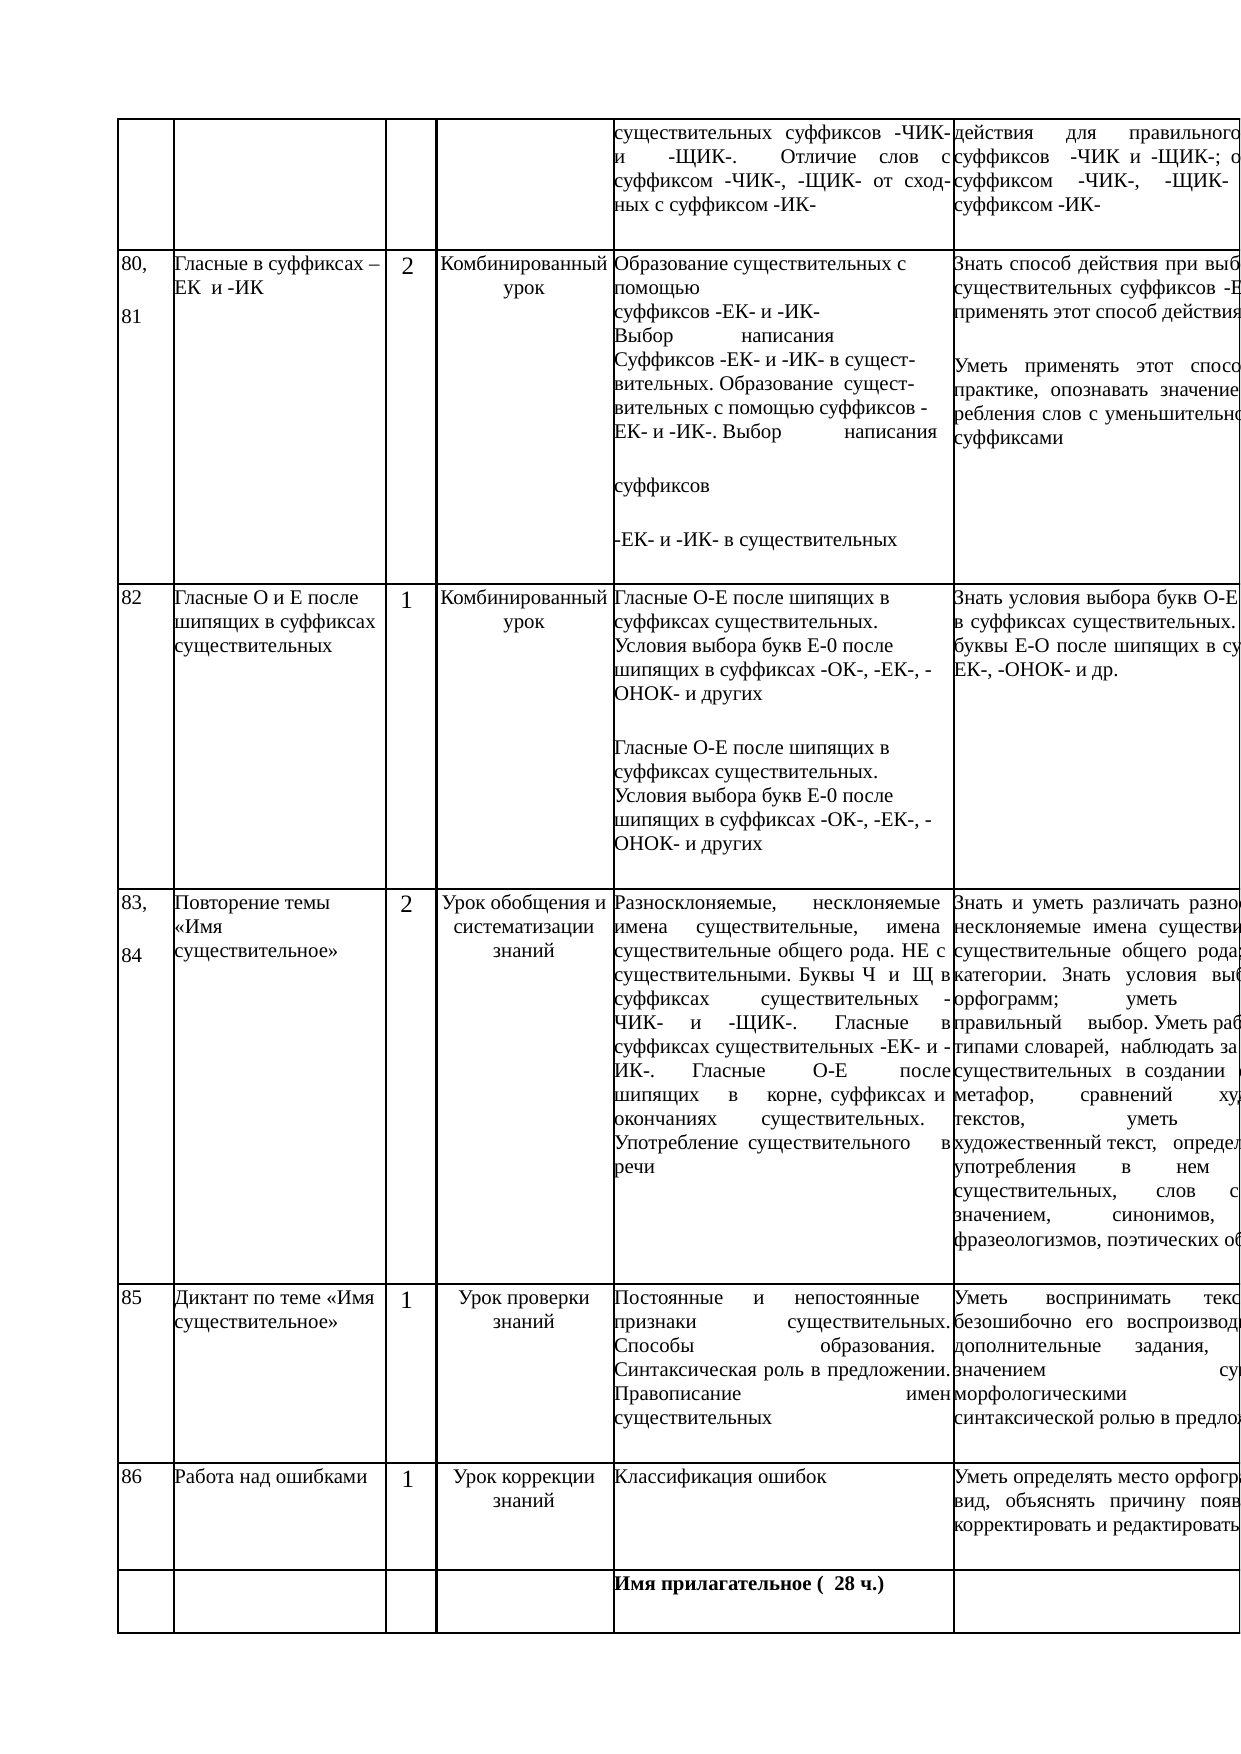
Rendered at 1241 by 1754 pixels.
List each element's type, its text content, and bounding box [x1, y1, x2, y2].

table_cell Повторение темы «Имя существительное» [175, 890, 385, 1283]
table_cell [175, 1571, 385, 1632]
table_cell существитель­ных суффиксов -ЧИК-и -ЩИК-. Отличие слов с суффиксом -ЧИК-, -ЩИК- от сход­ных с суффиксом -ИК- [615, 120, 953, 249]
table_cell 82 [119, 585, 173, 887]
table_cell 85 [119, 1285, 173, 1462]
table_cell Уметь определять место орфо­граммы в слове, ее вид, объяс­нять причину появления ошиб­ки, корректировать и редакти­ровать готовый текст [955, 1464, 1239, 1568]
table_cell Разносклоняемые, несклоняемые имена существительные, имена существитель­ные общего рода. НЕ с существительными. Буквы Ч и Щ в суф­фиксах существи­тельных -ЧИК- и -ЩИК-. Гласные в суффиксах существи­тельных -ЕК- и -ИК-. Гласные О-Е после шипящих в корне, суффиксах и оконча­ниях существитель­ных. Употребление существительного в речи [615, 890, 953, 1283]
table_cell Урок обобщения и систематизации знаний [438, 890, 613, 1283]
table_cell 83, 84 [119, 890, 173, 1283]
table_cell [119, 120, 173, 249]
table_cell [438, 120, 613, 249]
table_cell [955, 1571, 1239, 1632]
table_cell Знать способ действия при вы­боре написания в существи­тельных суффиксов -ЧИК- и -ЩИК-. Уметь применять этот способ действия для правиль­ного написания суффиксов -ЧИК и -ЩИК-; отличать слова с суффиксом -ЧИК-, -ЩИК- от сходных с суффиксом -ИК- [955, 216, 1239, 249]
table_cell Классификация ошибок [615, 1464, 953, 1568]
table_cell Имя прилагательное ( 28 ч.) [615, 1571, 953, 1632]
table_cell Урок проверки знаний [438, 1285, 613, 1462]
table_cell Знать способ действия при вы­боре написания в существи­тельных суффиксов -ЕК-, -ИК-. Уметь применять этот способ действия на практике. Уметь применять этот способ действия на практике, опозна­вать значение и сферу упот­ребления слов с умень­шительно-ласкательными суф­фиксами [955, 251, 1239, 583]
table_cell Гласные в суффиксах –ЕК и -ИК [175, 251, 385, 583]
table_cell Гласные О-Е после шипящих в суффиксах существительных. Условия выбора букв Е-0 после шипящих в суффиксах -ОК-, -ЕК-, -ОНОК- и других Гласные О-Е после шипящих в суффиксах существительных. Условия выбора букв Е-0 после шипящих в суффиксах -ОК-, -ЕК-, -ОНОК- и других [615, 585, 953, 887]
table_cell Работа над ошибками [175, 1464, 385, 1568]
table_cell Диктант по теме «Имя существительное» [175, 1285, 385, 1462]
table_cell Знать и уметь различать разно­склоняемые, несклоняемые имена существительные, имена существительные общего рода; определять их категории. Знать условия выбора изучен­ных орфограмм; уметь осуще­ствлять правильный выбор. Уметь работать с разными ти­пами словарей, наблюдать за использованием существитель­ных в создании фразеологиз­мов, метафор, сравнений худо­жественных текстов, уметь анализировать художественный текст, определяя особенности употребления в нем многознач­ных существительных, слов с переносным значением, сино­нимов, антонимов, фразеоло­гизмов, поэтических обращений [955, 890, 1239, 1283]
table_cell 1 [387, 1464, 435, 1568]
table_cell Комбинированный урок [438, 251, 613, 583]
table_cell [387, 120, 435, 249]
table_cell Постоянные и непо­стоянные признаки существительных. Способы образова­ния. Синтаксическая роль в предложении. Правописание имен существительных [615, 1285, 953, 1462]
table_cell Урок коррекции знаний [438, 1464, 613, 1568]
table_cell 80, 81 [119, 251, 173, 583]
table_cell 1 [387, 1285, 435, 1462]
table_cell Уметь воспринимать текст на слух, безошибочно его воспро­изводить, выполнять дополни­тельные задания, связанные со значением существительного, морфологическими признаками, синтаксической ролью в пред­ложении [955, 1429, 1239, 1462]
table_cell Образование сущест­вительных с помощью суффиксов -ЕК- и -ИК- Выбор написания Суффиксов -ЕК- и -ИК- в сущест­вительных. Образование сущест­вительных с помощью суффиксов -ЕК- и -ИК-. Выбор написания суффиксов -ЕК- и -ИК- в сущест­вительных [615, 251, 953, 583]
table_cell Знать условия выбора букв О-Е после шипящих в суффиксах существительных. Уметь выбирать буквы Е-О по­сле шипящих в суффиксах -ОК-, -ЕК-, -ОНОК- и др. [955, 681, 1239, 887]
table_cell [438, 1571, 613, 1632]
table_cell [387, 1571, 435, 1632]
table_cell 1 [387, 585, 435, 887]
table_cell [175, 120, 385, 249]
table_cell 86 [119, 1464, 173, 1568]
table_cell 2 [387, 251, 435, 583]
table_cell Комбинированный урок [438, 585, 613, 887]
table_cell Гласные О и Е после шипящих в суффиксах существи­тельных [175, 585, 385, 887]
table_cell 2 [387, 890, 435, 1283]
table_cell [119, 1571, 173, 1632]
